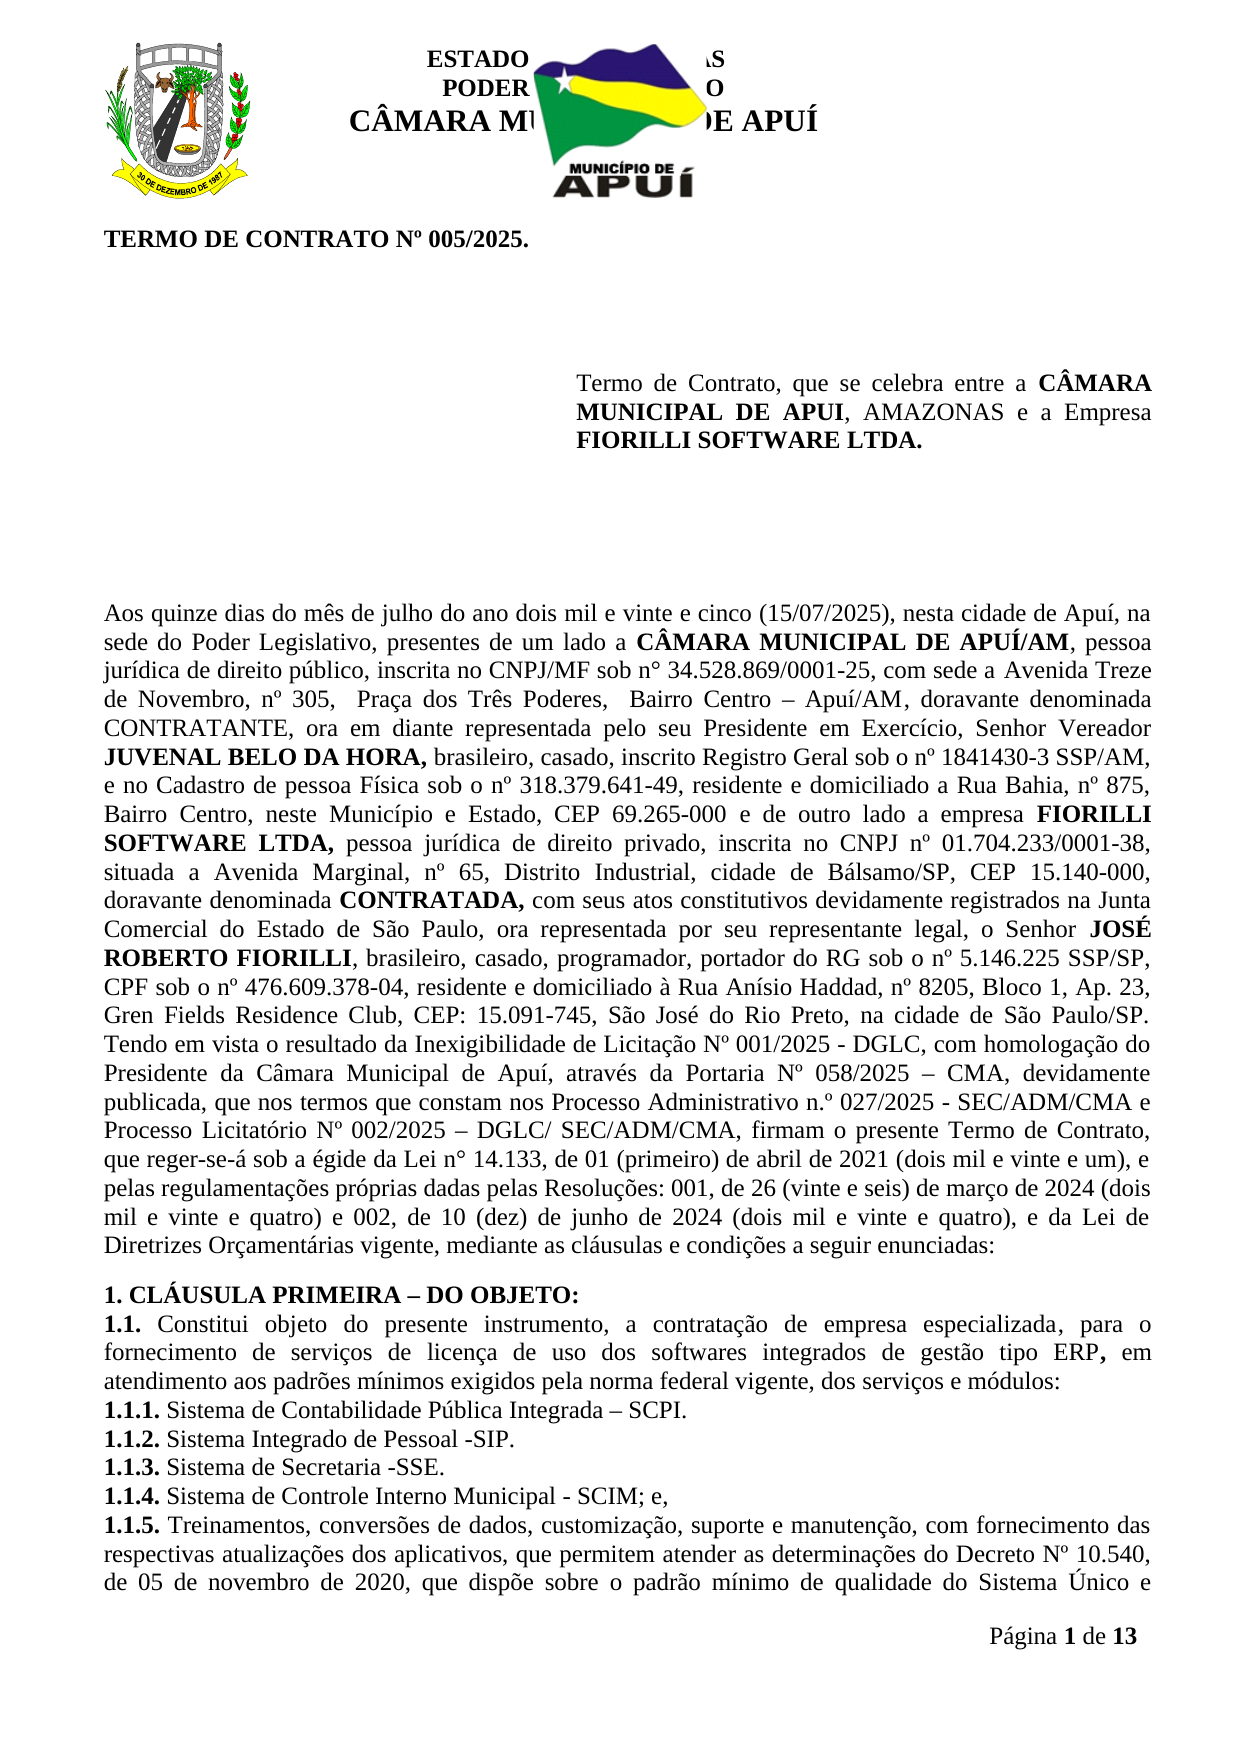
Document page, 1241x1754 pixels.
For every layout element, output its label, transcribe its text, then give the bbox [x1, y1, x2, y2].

text Termo de Contrato, que se celebra entre a CÂMARA MUNICIPAL DE APUI, AMAZONAS e a Empresa FIORILLI SOFTWARE LTDA. [576, 368, 1152, 454]
text 1.1.5. Treinamentos, conversões de dados, customização, suporte e manutenção, com fornecimento das respectivas atualizações dos aplicativos, que permitem atender as determinações do Decreto Nº 10.540, de 05 de novembro de 2020, que dispõe sobre o padrão mínimo de qualidade do Sistema Único e [103, 1510, 1152, 1596]
text 1.1. Constitui objeto do presente instrumento, a contratação de empresa especializada, para o fornecimento de serviços de licença de uso dos softwares integrados de gestão tipo ERP, em atendimento aos padrões mínimos exigidos pela norma federal vigente, dos serviços e módulos: [103, 1309, 1152, 1395]
text 1.1.1. Sistema de Contabilidade Pública Integrada – SCPI. [103, 1395, 1152, 1424]
text Aos quinze dias do mês de julho do ano dois mil e vinte e cinco (15/07/2025), nesta cidade de Apuí, na sede do Poder Legislativo, presentes de um lado a CÂMARA MUNICIPAL DE APUÍ/AM, pessoa jurídica de direito público, inscrita no CNPJ/MF sob n° 34.528.869/0001-25, com sede a Avenida Treze de Novembro, nº 305, Praça dos Três Poderes, Bairro Centro – Apuí/AM, doravante denominada CONTRATANTE, ora em diante representada pelo seu Presidente em Exercício, Senhor Vereador JUVENAL BELO DA HORA, brasileiro, casado, inscrito Registro Geral sob o nº 1841430-3 SSP/AM, e no Cadastro de pessoa Física sob o nº 318.379.641-49, residente e domiciliado a Rua Bahia, nº 875, Bairro Centro, neste Município e Estado, CEP 69.265-000 e de outro lado a empresa FIORILLI SOFTWARE LTDA, pessoa jurídica de direito privado, inscrita no CNPJ nº 01.704.233/0001-38, situada a Avenida Marginal, nº 65, Distrito Industrial, cidade de Bálsamo/SP, CEP 15.140-000, doravante denominada CONTRATADA, com seus atos constitutivos devidamente registrados na Junta Comercial do Estado de São Paulo, ora representada por seu representante legal, o Senhor JOSÉ ROBERTO FIORILLI, brasileiro, casado, programador, portador do RG sob o nº 5.146.225 SSP/SP, CPF sob o nº 476.609.378-04, residente e domiciliado à Rua Anísio Haddad, nº 8205, Bloco 1, Ap. 23, Gren Fields Residence Club, CEP: 15.091-745, São José do Rio Preto, na cidade de São Paulo/SP. Tendo em vista o resultado da Inexigibilidade de Licitação Nº 001/2025 - DGLC, com homologação do Presidente da Câmara Municipal de Apuí, através da Portaria Nº 058/2025 – CMA, devidamente publicada, que nos termos que constam nos Processo Administrativo n.º 027/2025 - SEC/ADM/CMA e Processo Licitatório Nº 002/2025 – DGLC/ SEC/ADM/CMA, firmam o presente Termo de Contrato, que reger-se-á sob a égide da Lei n° 14.133, de 01 (primeiro) de abril de 2021 (dois mil e vinte e um), e pelas regulamentações próprias dadas pelas Resoluções: 001, de 26 (vinte e seis) de março de 2024 (dois mil e vinte e quatro) e 002, de 10 (dez) de junho de 2024 (dois mil e vinte e quatro), e da Lei de Diretrizes Orçamentárias vigente, mediante as cláusulas e condições a seguir enunciadas: [103, 598, 1152, 1259]
text 1.1.3. Sistema de Secretaria -SSE. [103, 1452, 1152, 1481]
text 1. CLÁUSULA PRIMEIRA – DO OBJETO: [103, 1280, 1152, 1309]
text 1.1.2. Sistema Integrado de Pessoal -SIP. [103, 1424, 1152, 1452]
text TERMO DE CONTRATO Nº 005/2025. [103, 224, 1152, 253]
text 1.1.4. Sistema de Controle Interno Municipal - SCIM; e, [103, 1481, 1152, 1510]
